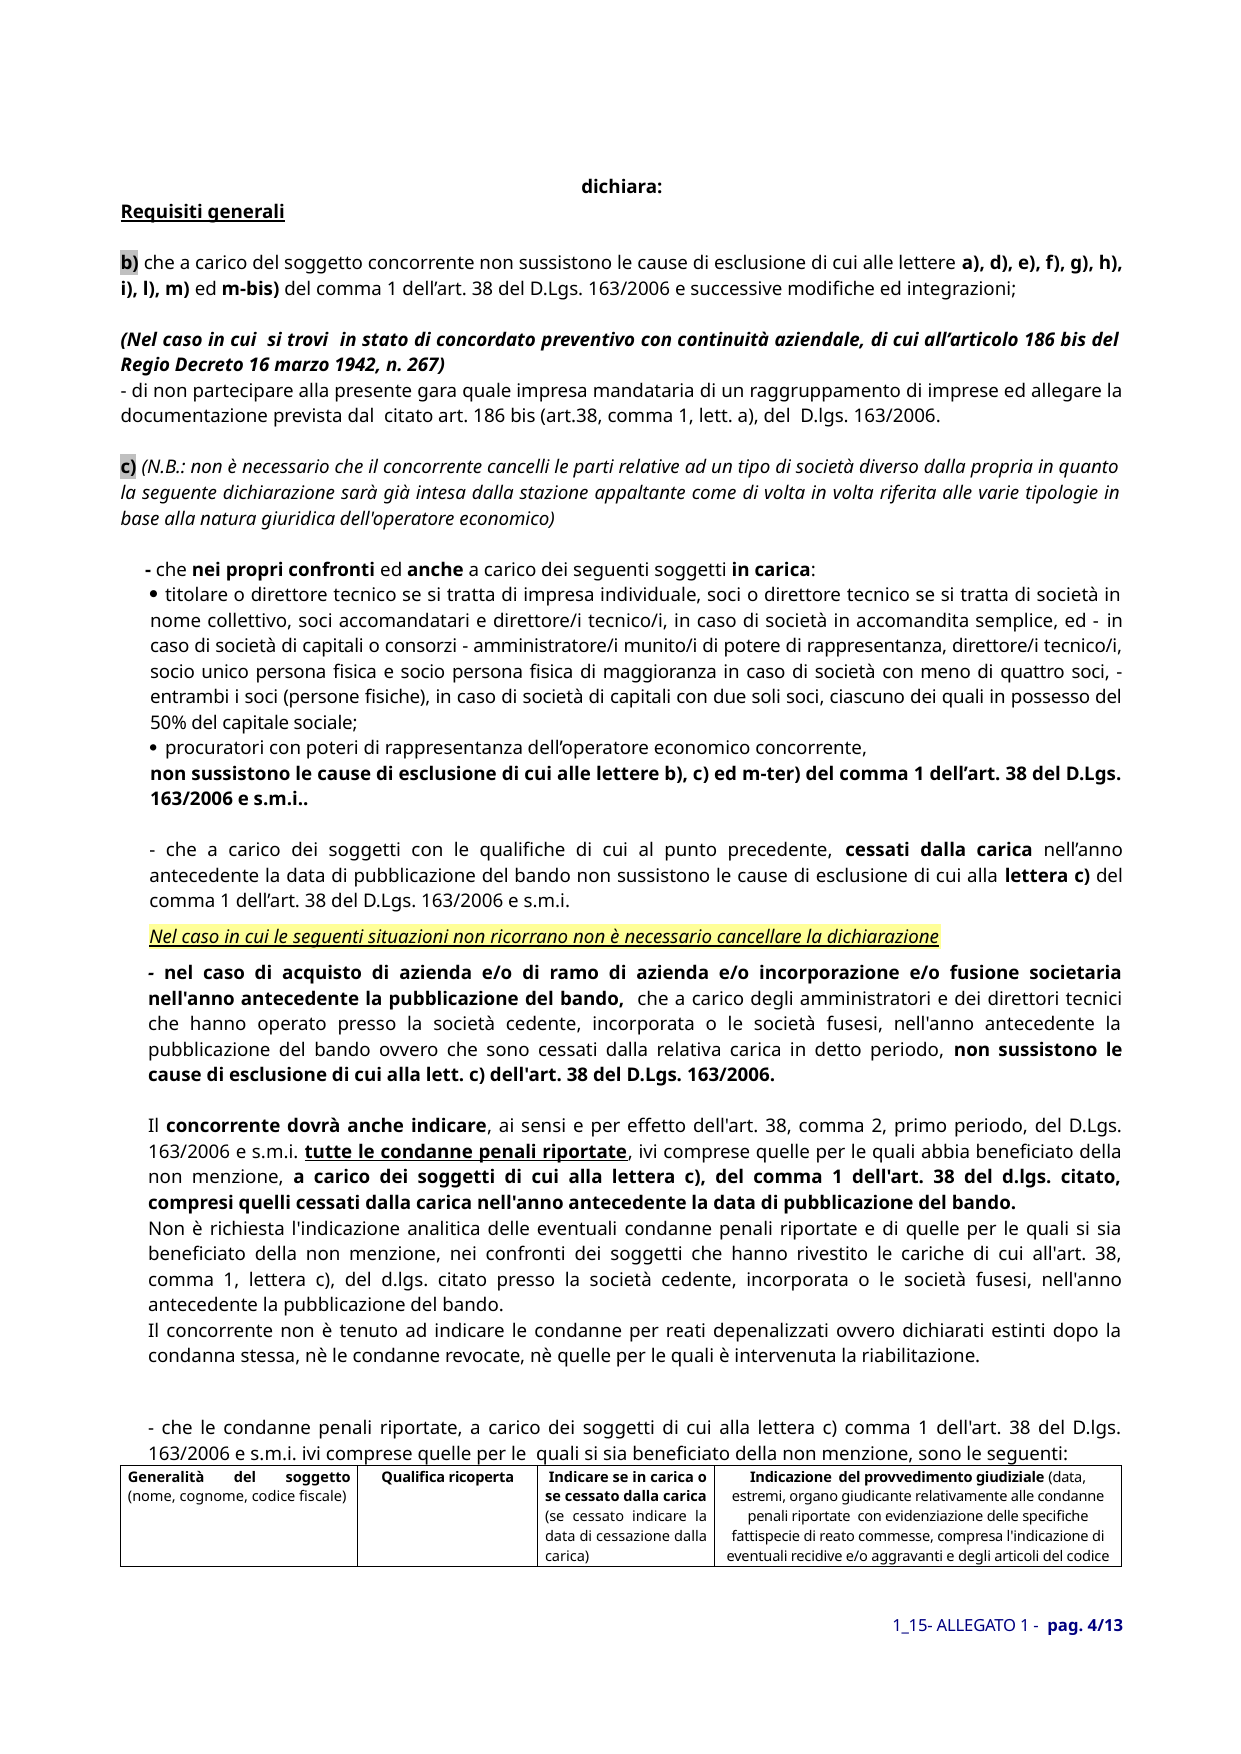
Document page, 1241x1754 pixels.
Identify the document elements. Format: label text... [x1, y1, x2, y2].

text dichiara: [120, 173, 1123, 199]
text Non è richiesta l'indicazione analitica delle eventuali condanne penali riportate e di quelle per le quali si sia beneficiato della non menzione, nei confronti dei soggetti che hanno rivestito le cariche di cui all'art. 38, comma 1, lettera c), del d.lgs. citato presso la società cedente, incorporata o le società fusesi, nell'anno antecedente la pubblicazione del bando. [148, 1215, 1123, 1317]
table_header Qualifica ricoperta [358, 1466, 537, 1566]
text b) che a carico del soggetto concorrente non sussistono le cause di esclusione di cui alle lettere a), d), e), f), g), h), i), l), m) ed m-bis) del comma 1 dell’art. 38 del D.Lgs. 163/2006 e successive modifiche ed integrazioni; [120, 250, 1123, 301]
table_header Indicare se in carica o se cessato dalla carica (se cessato indicare la data di cessazione dalla carica) [538, 1466, 714, 1566]
subtitle Requisiti generali [120, 199, 1123, 224]
text - che a carico dei soggetti con le qualifiche di cui al punto precedente, cessati dalla carica nell’anno antecedente la data di pubblicazione del bando non sussistono le cause di esclusione di cui alla lettera c) del comma 1 dell’art. 38 del D.Lgs. 163/2006 e s.m.i. [149, 837, 1123, 913]
text Il concorrente dovrà anche indicare, ai sensi e per effetto dell'art. 38, comma 2, primo periodo, del D.Lgs. 163/2006 e s.m.i. tutte le condanne penali riportate, ivi comprese quelle per le quali abbia beneficiato della non menzione, a carico dei soggetti di cui alla lettera c), del comma 1 dell'art. 38 del d.lgs. citato, compresi quelli cessati dalla carica nell'anno antecedente la data di pubblicazione del bando. [148, 1113, 1123, 1215]
text - che le condanne penali riportate, a carico dei soggetti di cui alla lettera c) comma 1 dell'art. 38 del D.lgs. 163/2006 e s.m.i. ivi comprese quelle per le quali si sia beneficiato della non menzione, sono le seguenti: [148, 1414, 1123, 1465]
text Il concorrente non è tenuto ad indicare le condanne per reati depenalizzati ovvero dichiarati estinti dopo la condanna stessa, nè le condanne revocate, nè quelle per le quali è intervenuta la riabilitazione. [148, 1317, 1123, 1368]
list titolare o direttore tecnico se si tratta di impresa individuale, soci o direttore tecnico se si tratta di società in nome collettivo, soci accomandatari e direttore/i tecnico/i, in caso di società in accomandita semplice, ed - in caso di società di capitali o consorzi - amministratore/i munito/i di potere di rappresentanza, direttore/i tecnico/i, socio unico persona fisica e socio persona fisica di maggioranza in caso di società con meno di quattro soci, - entrambi i soci (persone fisiche), in caso di società di capitali con due soli soci, ciascuno dei quali in possesso del 50% del capitale sociale; [150, 581, 1123, 734]
list procuratori con poteri di rappresentanza dell’operatore economico concorrente, [150, 734, 1123, 760]
text - nel caso di acquisto di azienda e/o di ramo di azienda e/o incorporazione e/o fusione societaria nell'anno antecedente la pubblicazione del bando, che a carico degli amministratori e dei direttori tecnici che hanno operato presso la società cedente, incorporata o le società fusesi, nell'anno antecedente la pubblicazione del bando ovvero che sono cessati dalla relativa carica in detto periodo, non sussistono le cause di esclusione di cui alla lett. c) dell'art. 38 del D.Lgs. 163/2006. [148, 959, 1123, 1087]
table_header Indicazione del provvedimento giudiziale (data, estremi, organo giudicante relativamente alle condanne penali riportate con evidenziazione delle specifiche fattispecie di reato commesse, compresa l'indicazione di eventuali recidive e/o aggravanti e degli articoli del codice [715, 1466, 1121, 1566]
text - che nei propri confronti ed anche a carico dei seguenti soggetti in carica: [120, 556, 1123, 581]
text c) (N.B.: non è necessario che il concorrente cancelli le parti relative ad un tipo di società diverso dalla propria in quanto la seguente dichiarazione sarà già intesa dalla stazione appaltante come di volta in volta riferita alle varie tipologie in base alla natura giuridica dell'operatore economico) [120, 454, 1123, 530]
text - di non partecipare alla presente gara quale impresa mandataria di un raggruppamento di imprese ed allegare la documentazione prevista dal citato art. 186 bis (art.38, comma 1, lett. a), del D.lgs. 163/2006. [120, 377, 1123, 428]
text Nel caso in cui le seguenti situazioni non ricorrano non è necessario cancellare la dichiarazione [149, 924, 1123, 949]
text non sussistono le cause di esclusione di cui alle lettere b), c) ed m-ter) del comma 1 dell’art. 38 del D.Lgs. 163/2006 e s.m.i.. [150, 760, 1123, 811]
table_header Generalità del soggetto (nome, cognome, codice fiscale) [121, 1466, 357, 1566]
text (Nel caso in cui si trovi in stato di concordato preventivo con continuità aziendale, di cui all’articolo 186 bis del Regio Decreto 16 marzo 1942, n. 267) [120, 326, 1123, 377]
